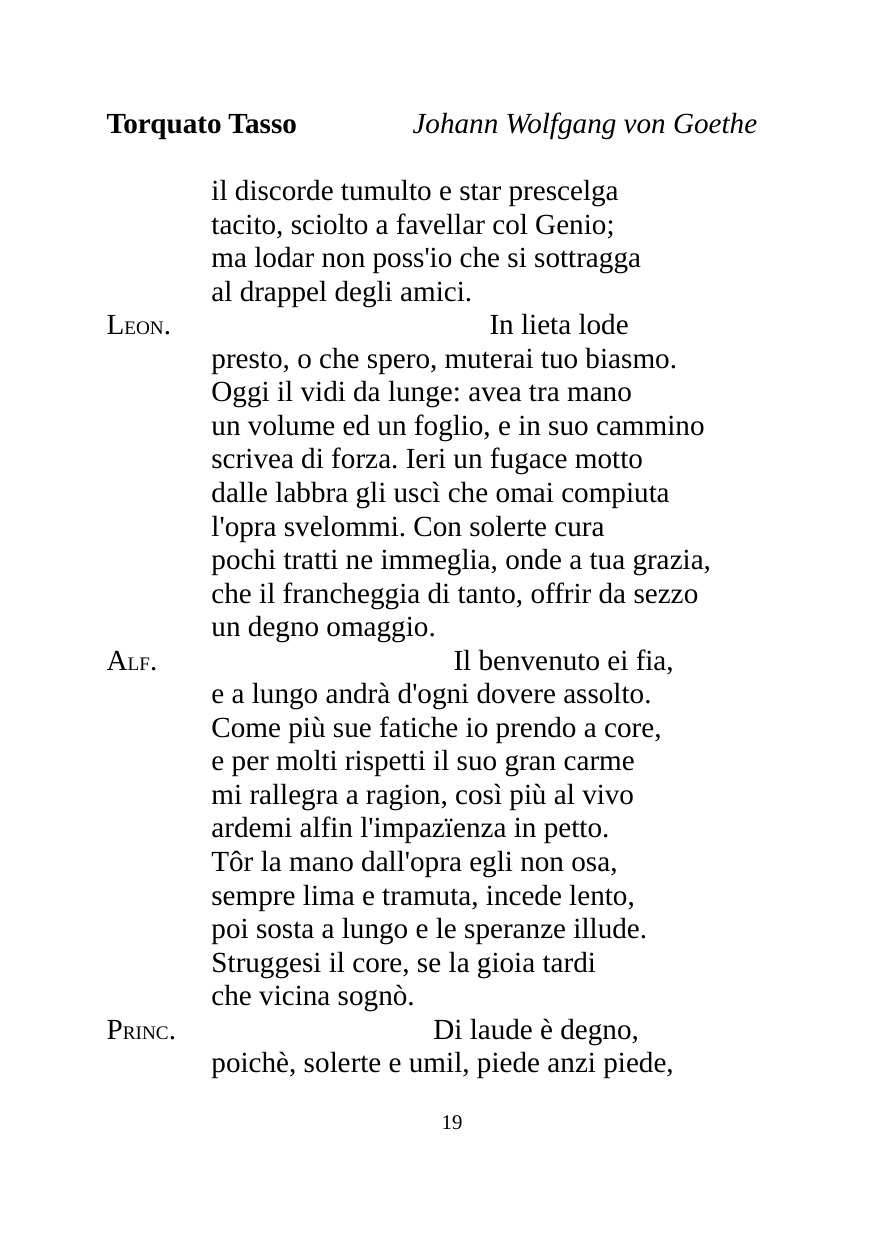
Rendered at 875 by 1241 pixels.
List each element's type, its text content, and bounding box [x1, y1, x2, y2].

table_cell Il benvenuto ei fia, e a lungo andrà d'ogni dovere assolto. Come più sue fatiche io prendo a core, e per molti rispetti il suo gran carme mi rallegra a ragion, così più al vivo ardemi alfin l'impazïenza in petto. Tôr la mano dall'opra egli non osa, sempre lima e tramuta, incede lento, poi sosta a lungo e le speranze illude. Struggesi il core, se la gioia tardi che vicina sognò. [194, 643, 779, 1012]
table_cell Leon. [95, 308, 194, 643]
table_cell il discorde tumulto e star prescelga tacito, sciolto a favellar col Genio; ma lodar non poss'io che si sottragga al drappel degli amici. [194, 173, 779, 307]
table_cell In lieta lode presto, o che spero, muterai tuo biasmo. Oggi il vidi da lunge: avea tra mano un volume ed un foglio, e in suo cammino scrivea di forza. Ieri un fugace motto dalle labbra gli uscì che omai compiuta l'opra svelommi. Con solerte cura pochi tratti ne immeglia, onde a tua grazia, che il francheggia di tanto, offrir da sezzo un degno omaggio. [194, 308, 779, 643]
table_cell Princ. [95, 1012, 194, 1079]
table_cell Di laude è degno, poichè, solerte e umil, piede anzi piede, [194, 1012, 779, 1079]
table_cell Alf. [95, 643, 194, 1012]
table_cell [95, 173, 194, 307]
